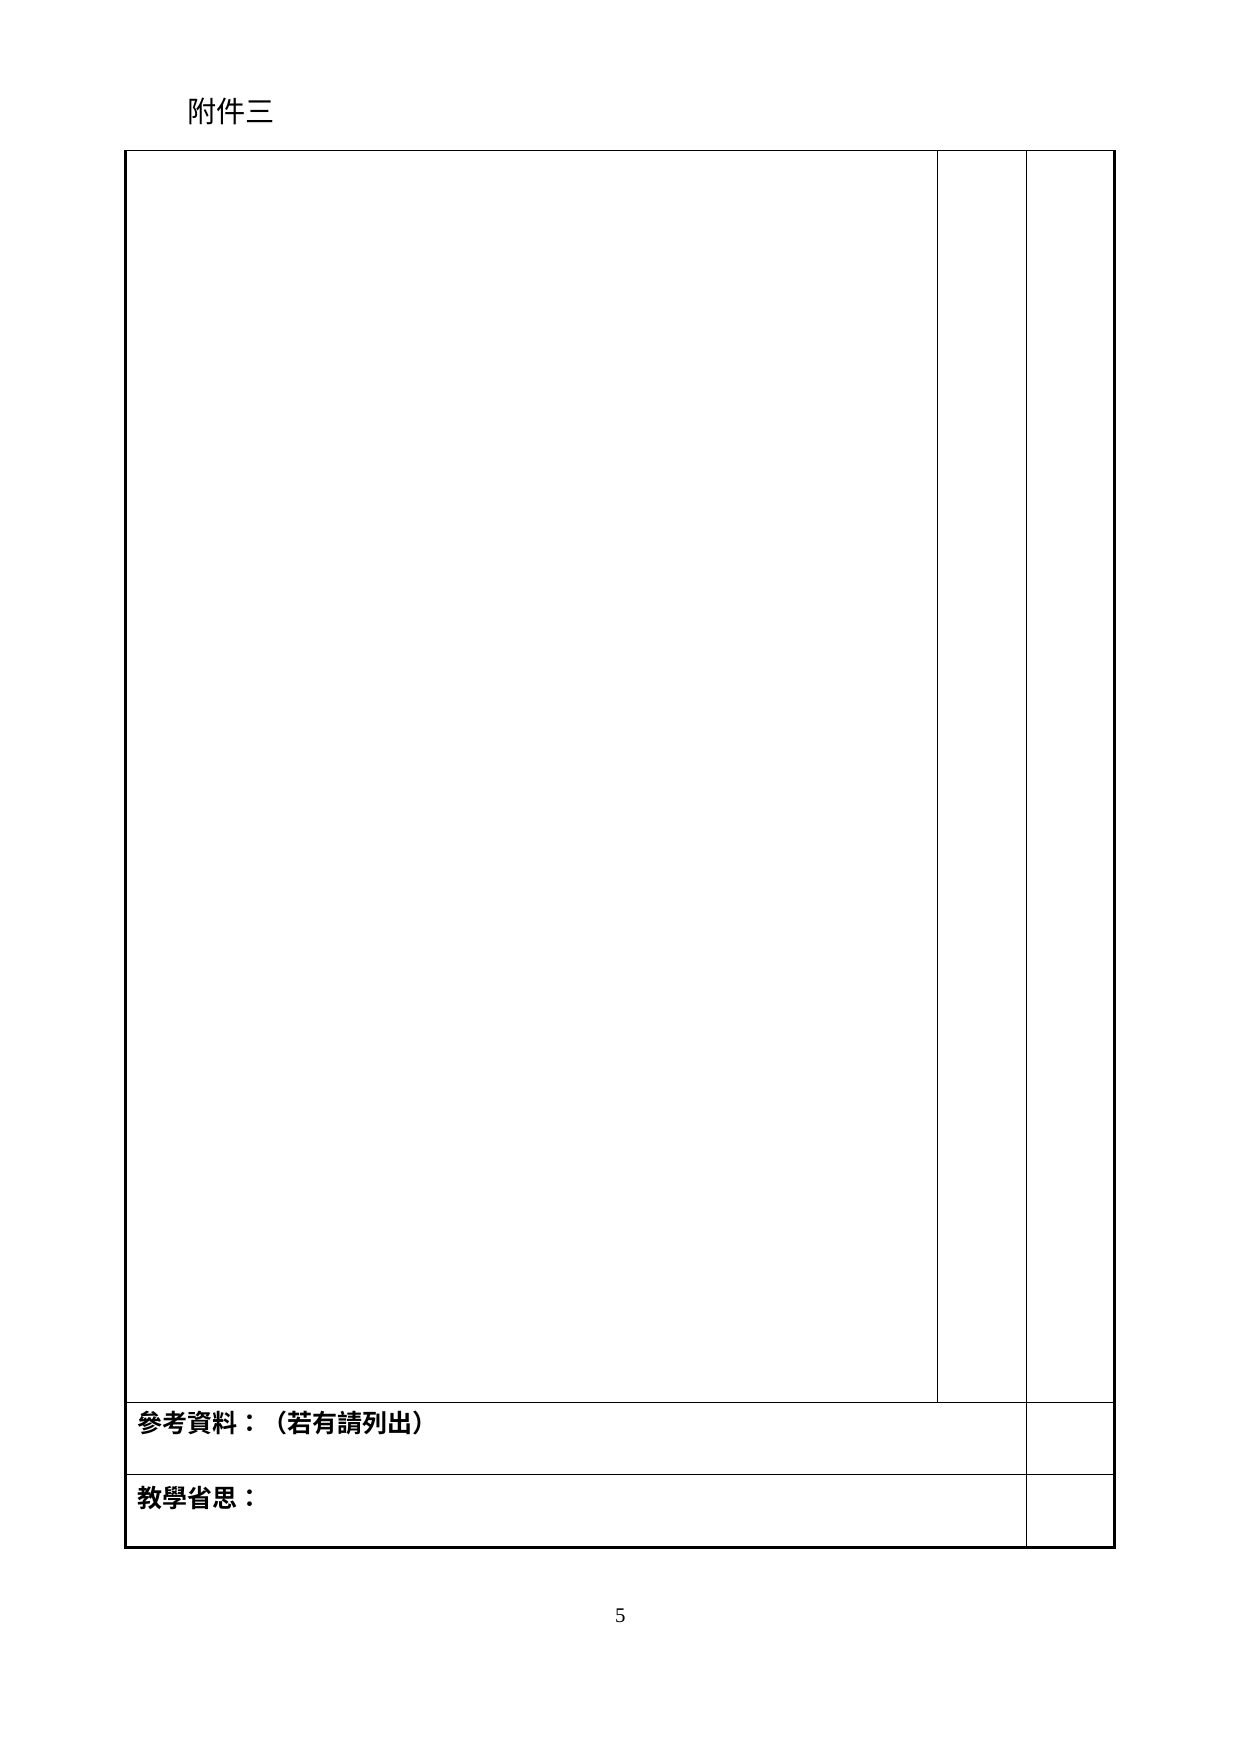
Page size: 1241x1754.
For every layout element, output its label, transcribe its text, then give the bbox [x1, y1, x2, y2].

table_cell [127, 151, 937, 1402]
table_cell [938, 151, 1026, 1402]
table_cell [1027, 1403, 1113, 1474]
table_cell [1027, 151, 1113, 1402]
table_cell 參考資料：（若有請列出） [127, 1403, 1026, 1474]
table_cell 教學省思： [127, 1475, 1026, 1546]
table_cell [1027, 1475, 1113, 1546]
